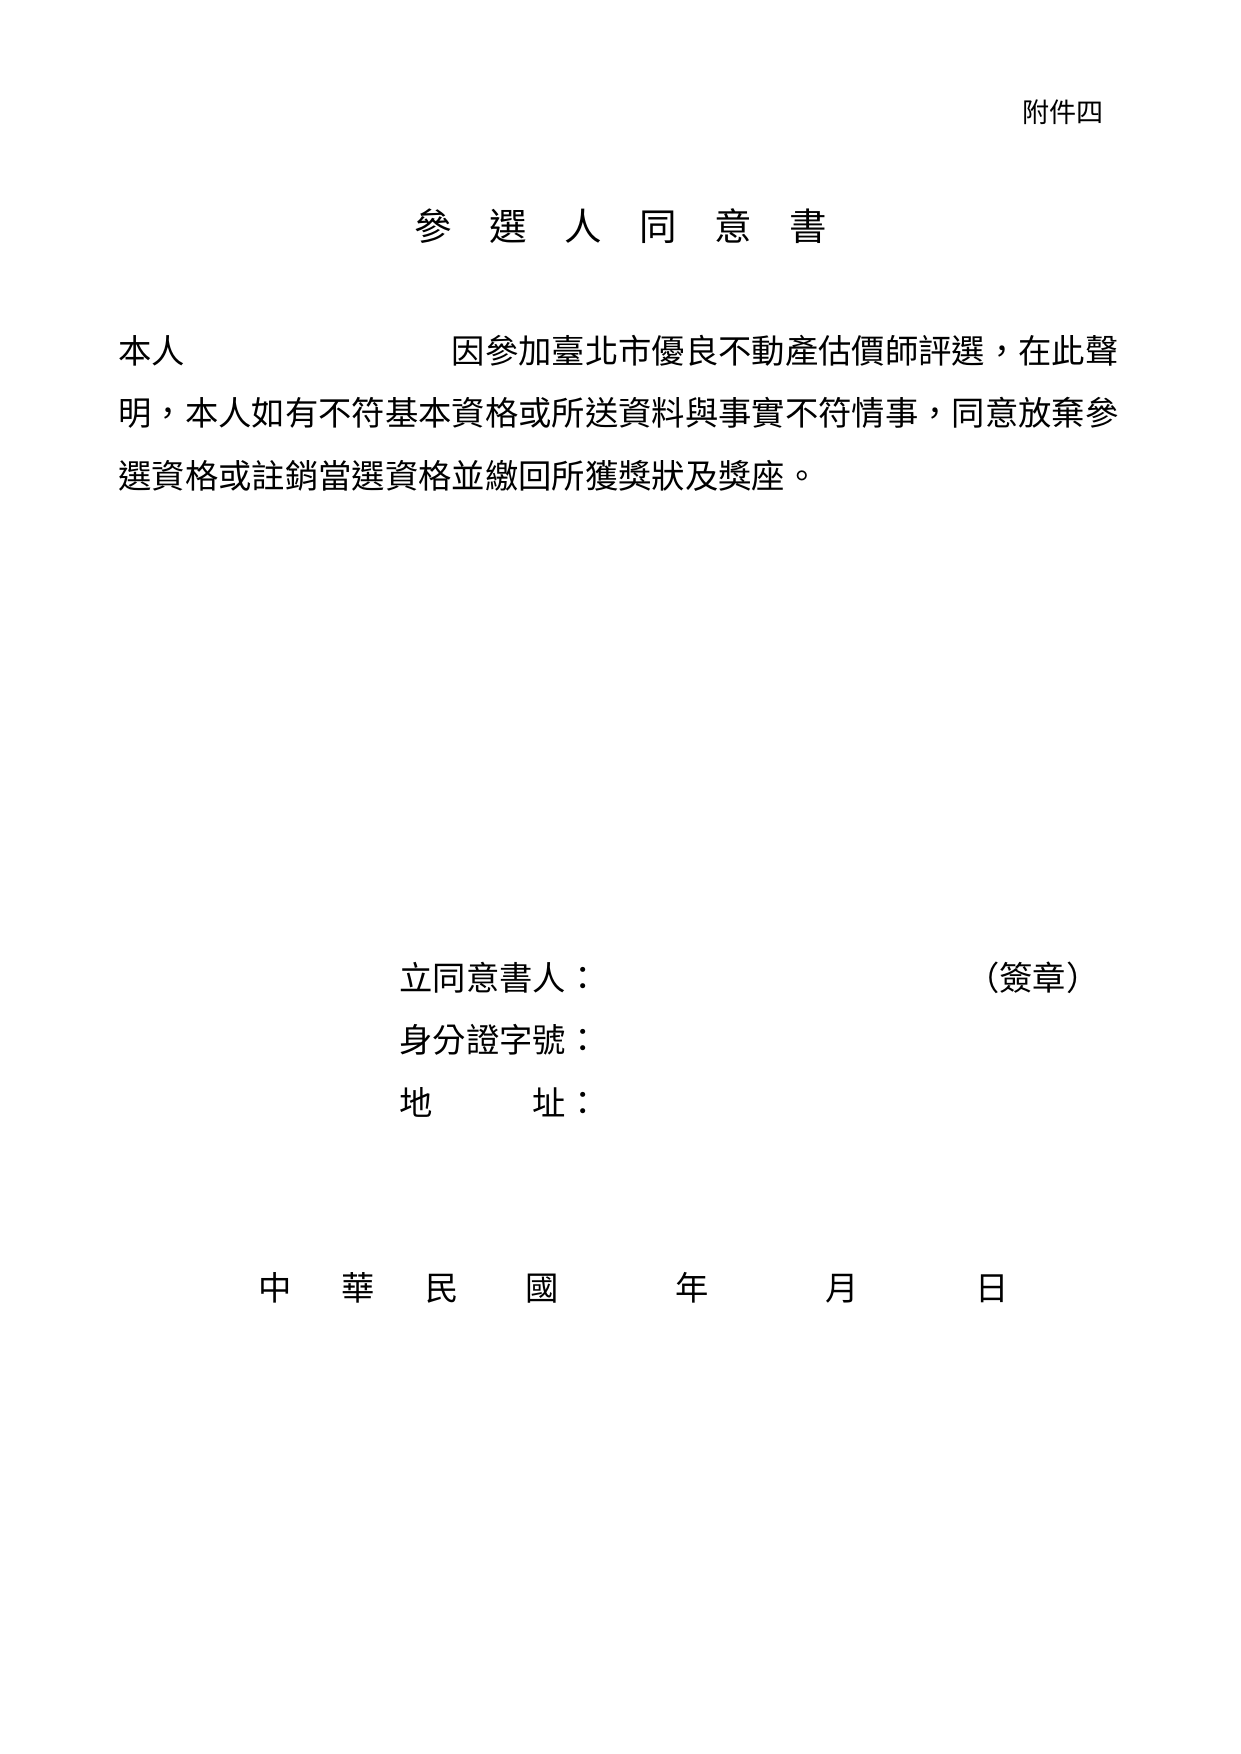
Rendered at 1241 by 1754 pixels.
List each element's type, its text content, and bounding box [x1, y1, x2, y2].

text 附件四 [996, 91, 1130, 130]
text 地 址： [118, 1057, 1122, 1119]
text 立同意書人： （簽章） [118, 932, 1122, 994]
text 參 選 人 同 意 書 [118, 182, 1122, 244]
text 本人 因參加臺北市優良不動產估價師評選，在此聲明，本人如有不符基本資格或所送資料與事實不符情事，同意放棄參選資格或註銷當選資格並繳回所獲獎狀及獎座。 [118, 307, 1122, 494]
text 身分證字號： [118, 994, 1122, 1057]
text 中 華 民 國 年 月 日 [0, 1244, 1119, 1307]
